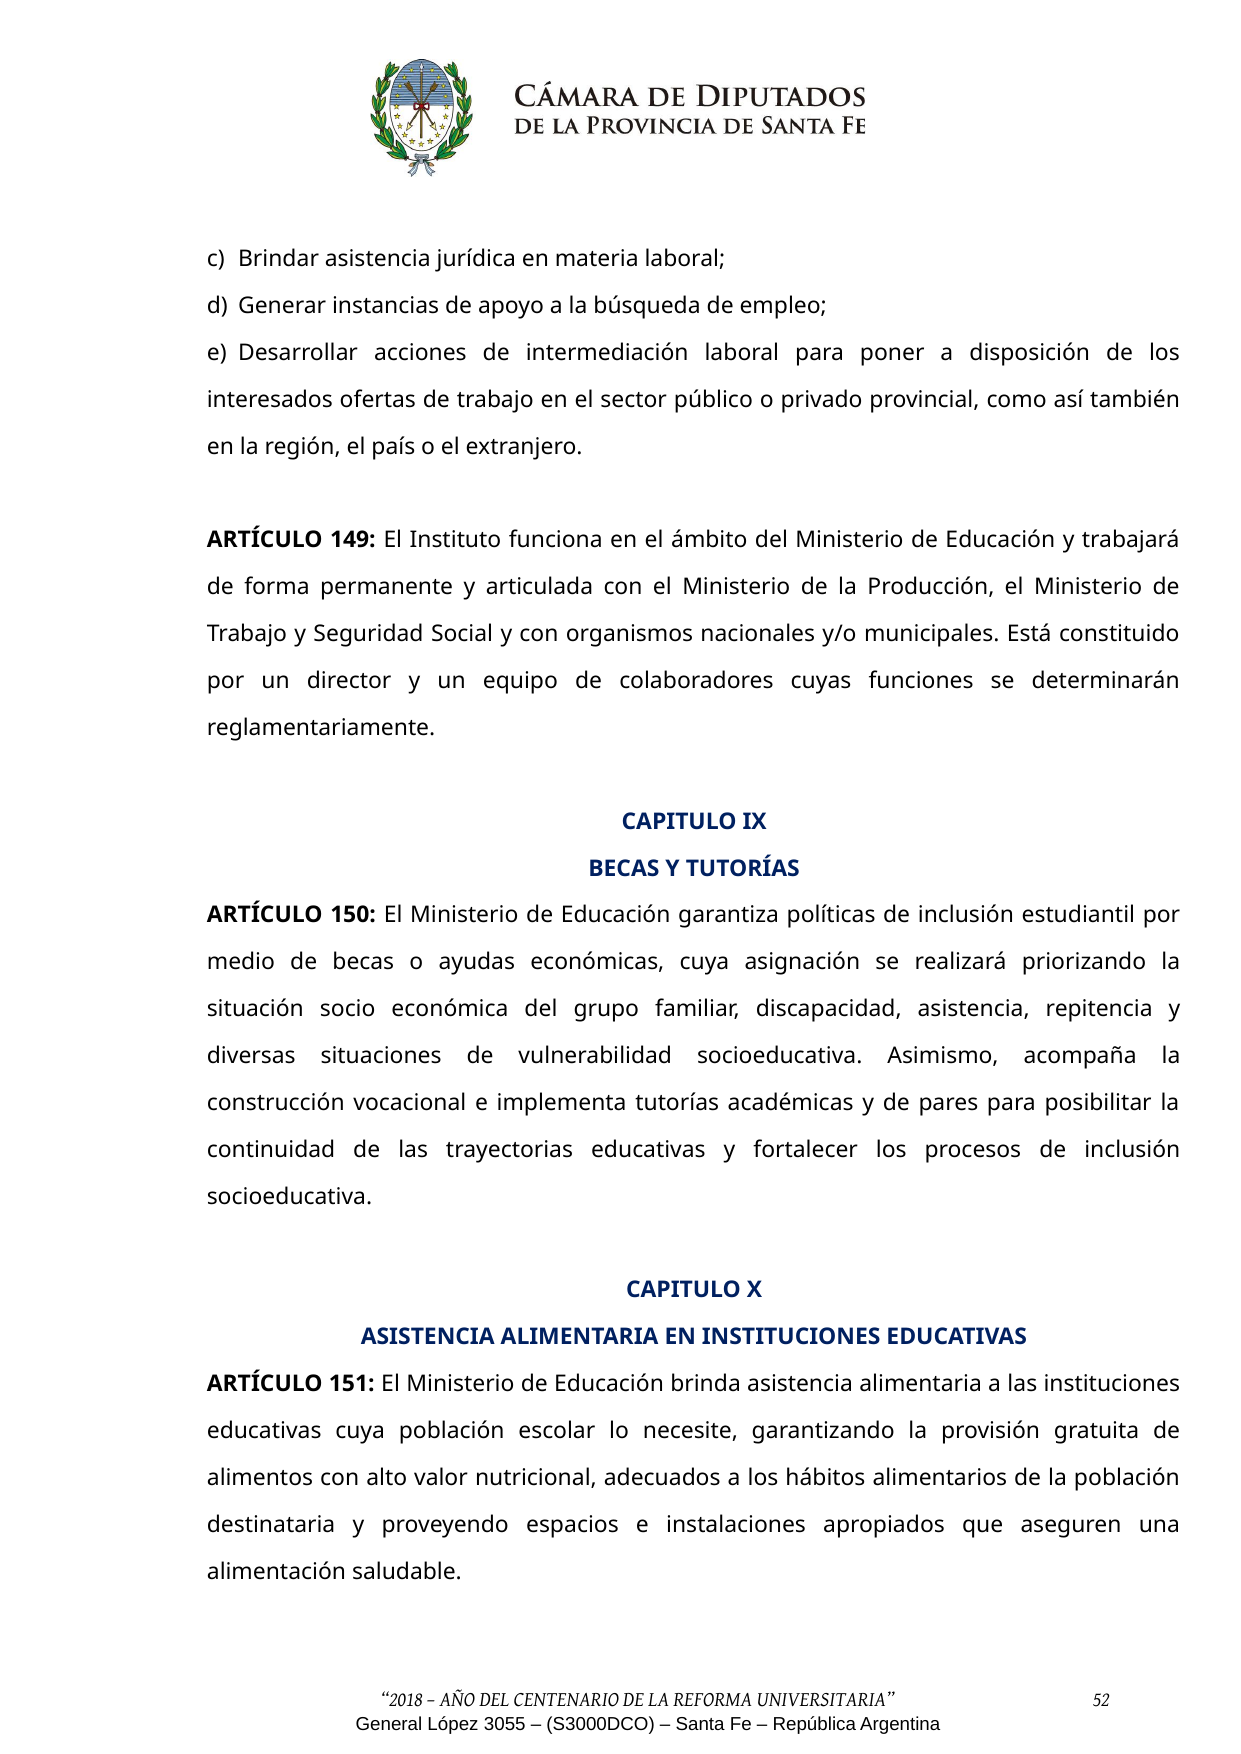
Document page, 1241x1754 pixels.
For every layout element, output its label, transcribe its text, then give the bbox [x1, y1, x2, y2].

list Generar instancias de apoyo a la búsqueda de empleo; [207, 289, 1181, 320]
list Desarrollar acciones de intermediación laboral para poner a disposición de los interesados ofertas de trabajo en el sector público o privado provincial, como así también en la región, el país o el extranjero. [207, 336, 1181, 461]
picture [370, 59, 866, 181]
text ARTÍCULO 149: El Instituto funciona en el ámbito del Ministerio de Educación y trabajará de forma permanente y articulada con el Ministerio de la Producción, el Ministerio de Trabajo y Seguridad Social y con organismos nacionales y/o municipales. Está constituido por un director y un equipo de colaboradores cuyas funciones se determinarán reglamentariamente. [207, 523, 1181, 742]
text ARTÍCULO 150: El Ministerio de Educación garantiza políticas de inclusión estudiantil por medio de becas o ayudas económicas, cuya asignación se realizará priorizando la situación socio económica del grupo familiar, discapacidad, asistencia, repitencia y diversas situaciones de vulnerabilidad socioeducativa. Asimismo, acompaña la construcción vocacional e implementa tutorías académicas y de pares para posibilitar la continuidad de las trayectorias educativas y fortalecer los procesos de inclusión socioeducativa. [207, 898, 1181, 1211]
subtitle CAPITULO X [207, 1273, 1181, 1305]
subtitle CAPITULO IX [207, 805, 1181, 836]
subtitle BECAS Y TUTORÍAS [207, 852, 1181, 883]
subtitle ASISTENCIA ALIMENTARIA EN INSTITUCIONES EDUCATIVAS [207, 1320, 1181, 1352]
list Brindar asistencia jurídica en materia laboral; [207, 242, 1181, 273]
text ARTÍCULO 151: El Ministerio de Educación brinda asistencia alimentaria a las instituciones educativas cuya población escolar lo necesite, garantizando la provisión gratuita de alimentos con alto valor nutricional, adecuados a los hábitos alimentarios de la población destinataria y proveyendo espacios e instalaciones apropiados que aseguren una alimentación saludable. [207, 1367, 1181, 1586]
